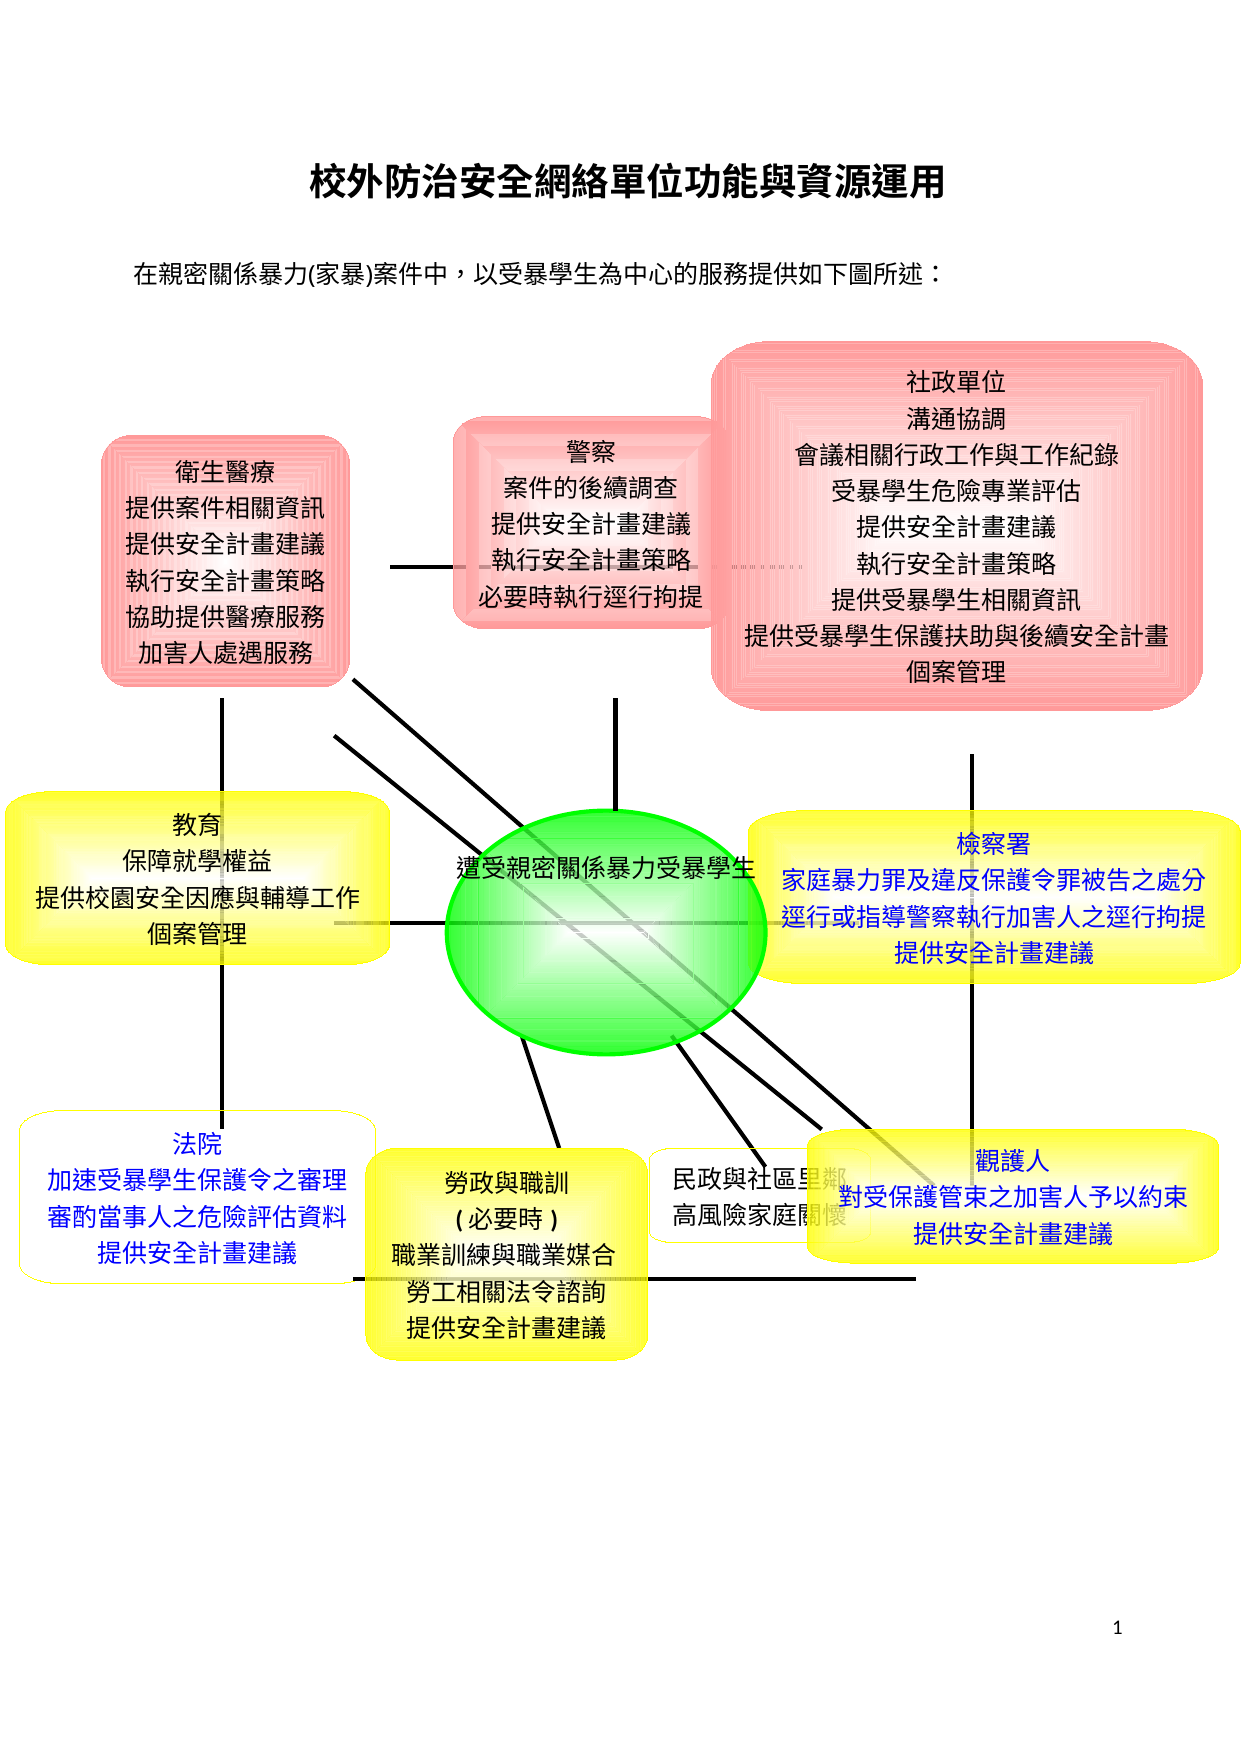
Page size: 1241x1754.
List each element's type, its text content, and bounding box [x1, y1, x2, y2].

list 辦理婦幼安全宣導與教育訓練工作。 [23, 809, 372, 948]
text 校外防治安全網絡單位功能與資源運用 [133, 135, 1122, 210]
text 提供安全計畫建議 [381, 1163, 633, 1346]
text 提供受暴學生相關資訊 [742, 878, 748, 991]
text 在親密關係暴力(家暴)案件中，以受暴學生為中心的服務提供如下圖所述： [133, 248, 1122, 285]
text 提供受暴學生相關資訊 [464, 878, 470, 991]
text 提供受暴學生相關資訊 [519, 828, 691, 834]
text 提供安全計畫建議 [817, 1138, 1209, 1254]
text 提供受暴學生相關資訊 [519, 1031, 691, 1037]
list 配合各直轄市、縣(市)政府家庭暴力及性侵害防治中心相關作業與協調聯繫事項。 [507, 1024, 705, 1030]
list 辦理婦幼安全宣導與教育訓練工作。 [766, 828, 1223, 967]
list 辦理婦幼安全宣導與教育訓練工作。 [821, 1142, 1205, 1250]
text 提供安全計畫建議 [18, 804, 377, 953]
text 提供安全計畫建議 [760, 823, 1228, 972]
list 辦理婦幼安全宣導與教育訓練工作。 [387, 1169, 627, 1339]
